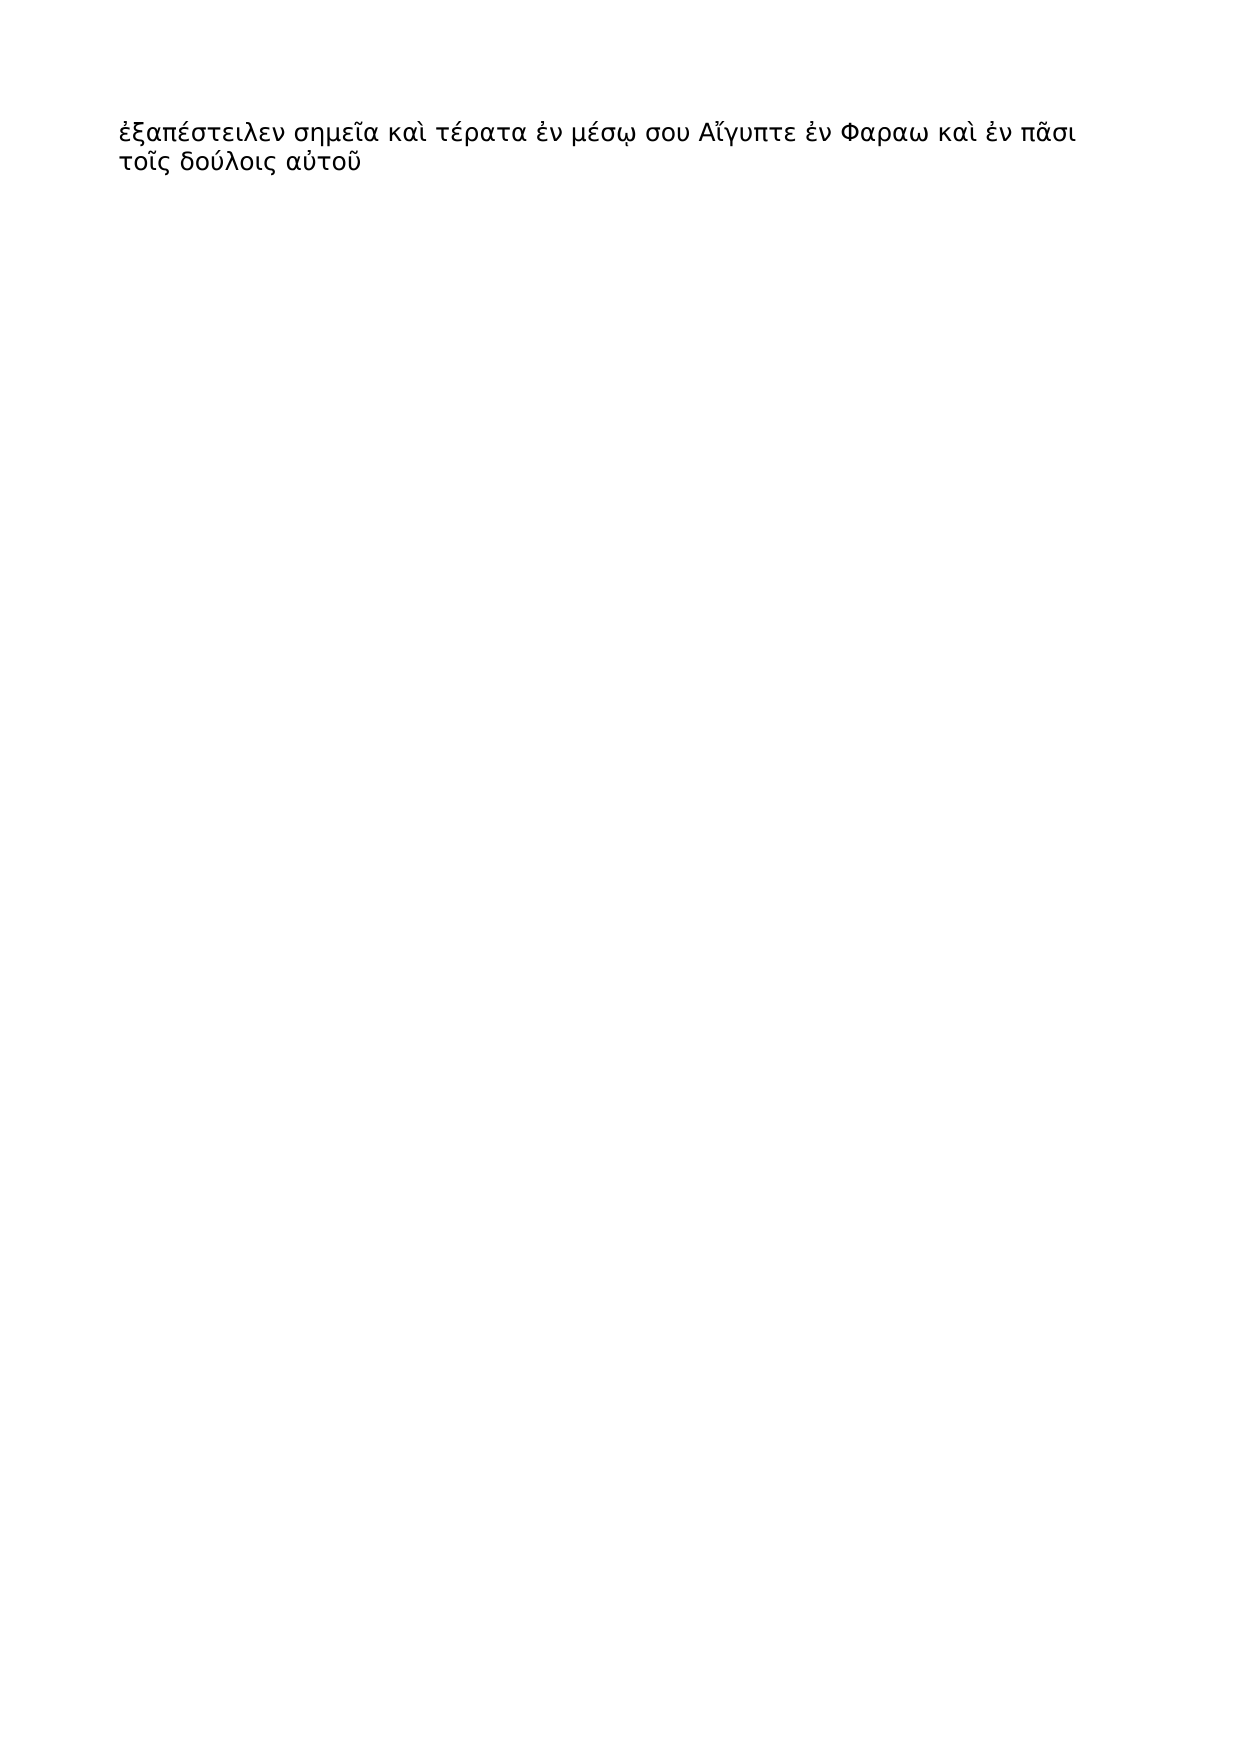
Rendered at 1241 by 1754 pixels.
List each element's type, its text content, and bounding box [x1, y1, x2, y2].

text ἐξαπέστειλεν σημεῖα καὶ τέρατα ἐν μέσῳ σου Αἴγυπτε ἐν Φαραω καὶ ἐν πᾶσι τοῖς δούλοις αὐτοῦ [118, 118, 1122, 176]
